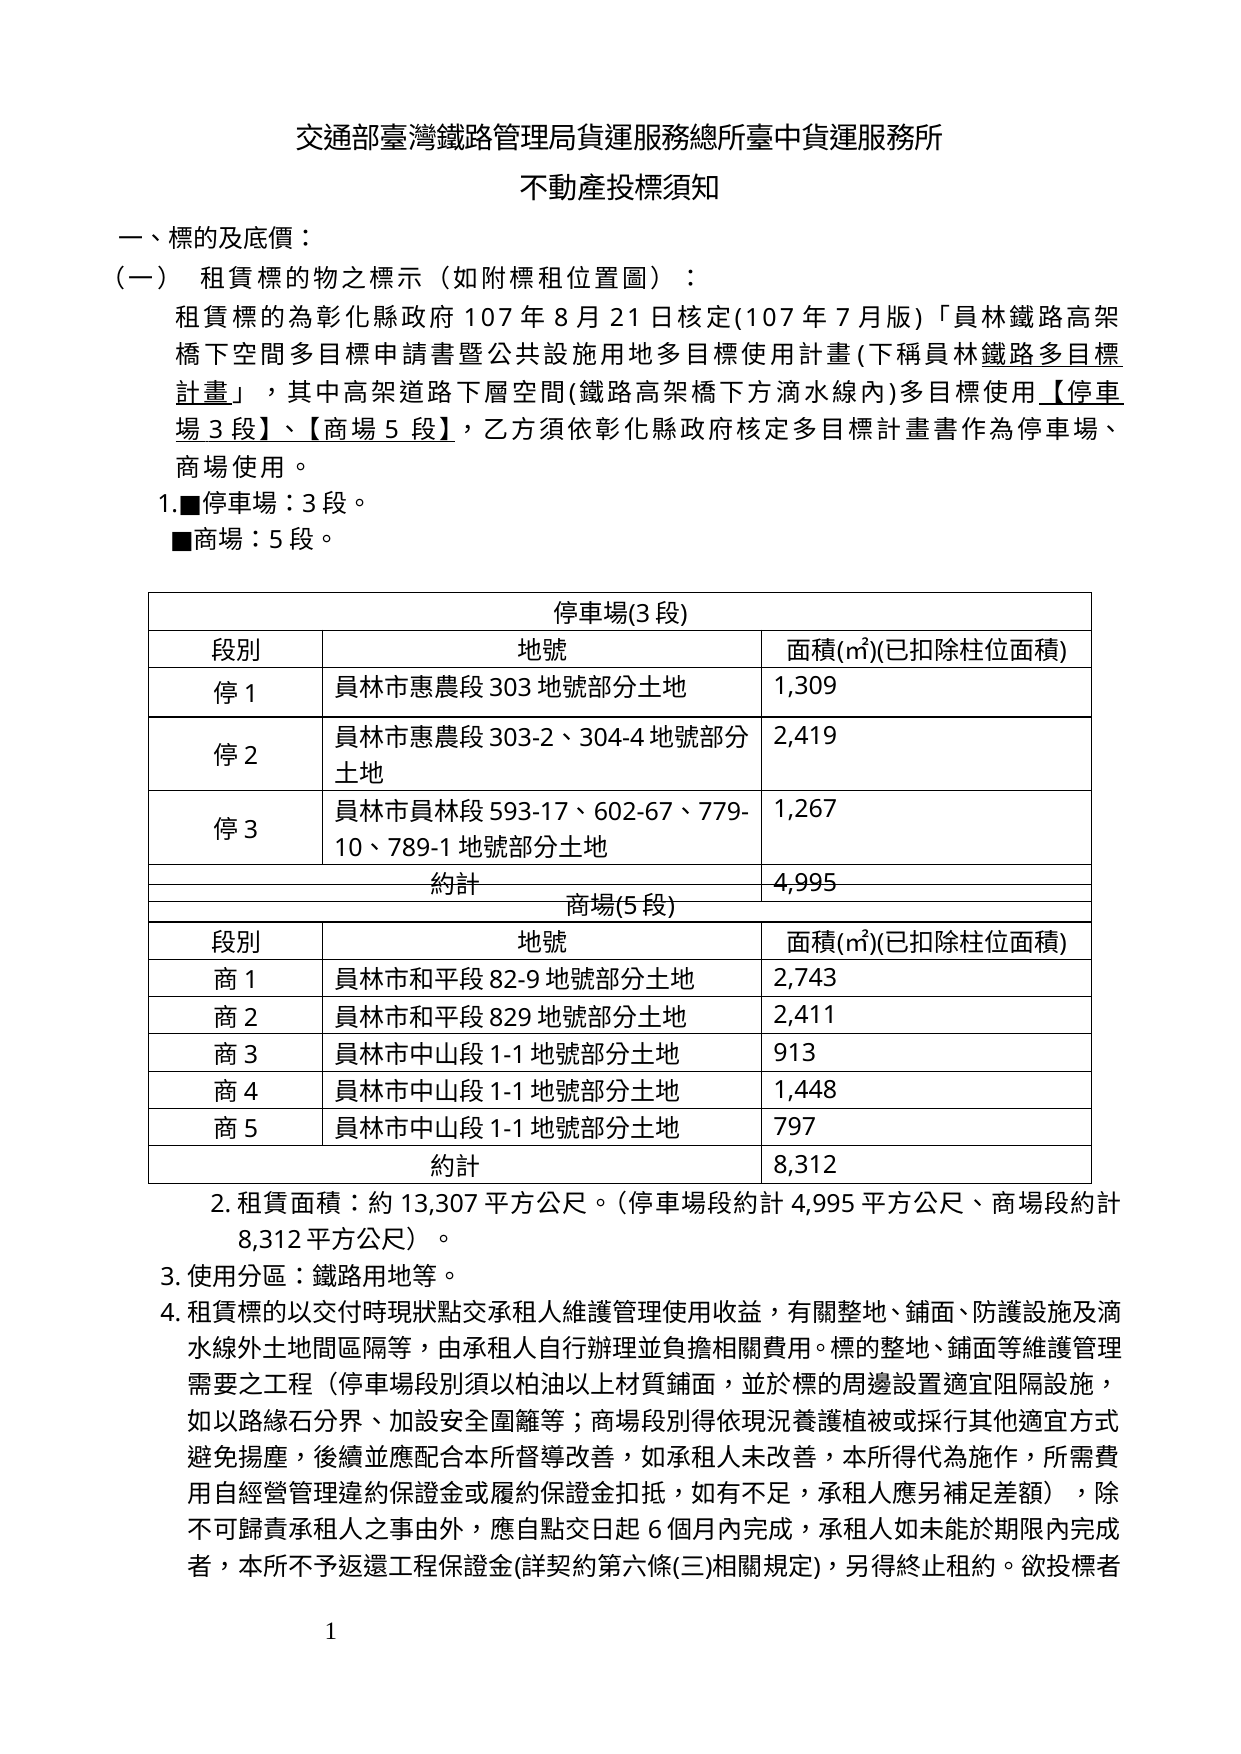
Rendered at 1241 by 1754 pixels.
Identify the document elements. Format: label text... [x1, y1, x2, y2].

table_cell 1,267 [762, 791, 1091, 863]
table_cell 段別 [149, 631, 322, 667]
table_cell 約計 [149, 1146, 761, 1182]
table_cell 1,448 [762, 1072, 1091, 1108]
table_cell 停1 [149, 668, 322, 716]
table_cell 2,419 [762, 718, 1091, 790]
table_cell 約計 [149, 865, 761, 884]
table_cell 商5 [149, 1109, 322, 1145]
table_cell 797 [762, 1109, 1091, 1145]
table_cell 商1 [149, 960, 322, 996]
text ■商場：5 段。 [157, 520, 1122, 556]
table_cell 地號 [323, 923, 761, 959]
table_cell 員林市惠農段303-2、304-4地號部分土地 [323, 718, 761, 790]
text 租賃標的為彰化縣政府107年8月21日核定(107年7月版)「員林鐵路高架橋下空間多目標申請書暨公共設施用地多目標使用計畫(下稱員林鐵路多目標計畫」，其中高架道路下層空間(鐵路高架橋下方滴水線內)多目標使用【停車場3段】、【商場5 段】，乙方須依彰化縣政府核定多目標計畫書作為停車場、商場使用。 [176, 296, 1120, 483]
text 不動產投標須知 [118, 168, 1122, 206]
table_cell 員林市中山段1-1地號部分土地 [323, 1034, 761, 1071]
table_cell 員林市和平段82-9地號部分土地 [323, 960, 761, 996]
table_cell 913 [762, 1034, 1091, 1071]
table_cell 員林市中山段1-1地號部分土地 [323, 1072, 761, 1108]
table_header 停車場(3段) [149, 593, 1091, 629]
list 使用分區：鐵路用地等。 [160, 1256, 1122, 1292]
table_cell 員林市中山段1-1地號部分土地 [323, 1109, 761, 1145]
table_cell 1,309 [762, 668, 1091, 716]
table_cell 停2 [149, 718, 322, 790]
table_cell 商2 [149, 997, 322, 1033]
text 交通部臺灣鐵路管理局貨運服務總所臺中貨運服務所 [118, 118, 1122, 156]
table_cell 8,312 [762, 1146, 1091, 1182]
table_cell 段別 [149, 923, 322, 959]
list 租賃標的以交付時現狀點交承租人維護管理使用收益，有關整地、鋪面、防護設施及滴水線外土地間區隔等，由承租人自行辦理並負擔相關費用。標的整地、鋪面等維護管理需要之工程（停車場段別須以柏油以上材質鋪面，並於標的周邊設置適宜阻隔設施，如以路緣石分界、加設安全圍籬等；商場段別得依現況養護植被或採行其他適宜方式避免揚塵，後續並應配合本所督導改善，如承租人未改善，本所得代為施作，所需費用自經營管理違約保證金或履約保證金扣抵，如有不足，承租人應另補足差額），除不可歸責承租人之事由外，應自點交日起6個月內完成，承租人如未能於期限內完成者，本所不予返還工程保證金(詳契約第六條(三)相關規定)，另得終止租約。欲投標者 [160, 1292, 1122, 1582]
table_cell 商4 [149, 1072, 322, 1108]
table_cell 地號 [323, 631, 761, 667]
table_cell 員林市和平段829地號部分土地 [323, 997, 761, 1033]
list 租賃標的物之標示（如附標租位置圖）： [101, 254, 1120, 296]
list 租賃面積：約13,307平方公尺。（停車場段約計4,995平方公尺、商場段約計8,312平方公尺）。 [210, 658, 1122, 1256]
table_cell 面積(㎡)(已扣除柱位面積) [762, 631, 1091, 667]
table_cell 面積(㎡)(已扣除柱位面積) [762, 923, 1091, 959]
text 一、標的及底價： [118, 218, 1122, 254]
text 1.■停車場：3 段。 [157, 483, 1122, 520]
table_cell 員林市員林段593-17、602-67、779-10、789-1地號部分土地 [323, 791, 761, 863]
table_cell 商3 [149, 1034, 322, 1071]
table_cell 停3 [149, 791, 322, 863]
table_cell 員林市惠農段303地號部分土地 [323, 668, 761, 716]
table_header 商場(5段) [149, 885, 1091, 921]
table_cell 2,411 [762, 997, 1091, 1033]
table_cell 4,995 [762, 865, 1091, 884]
table_cell 2,743 [762, 960, 1091, 996]
